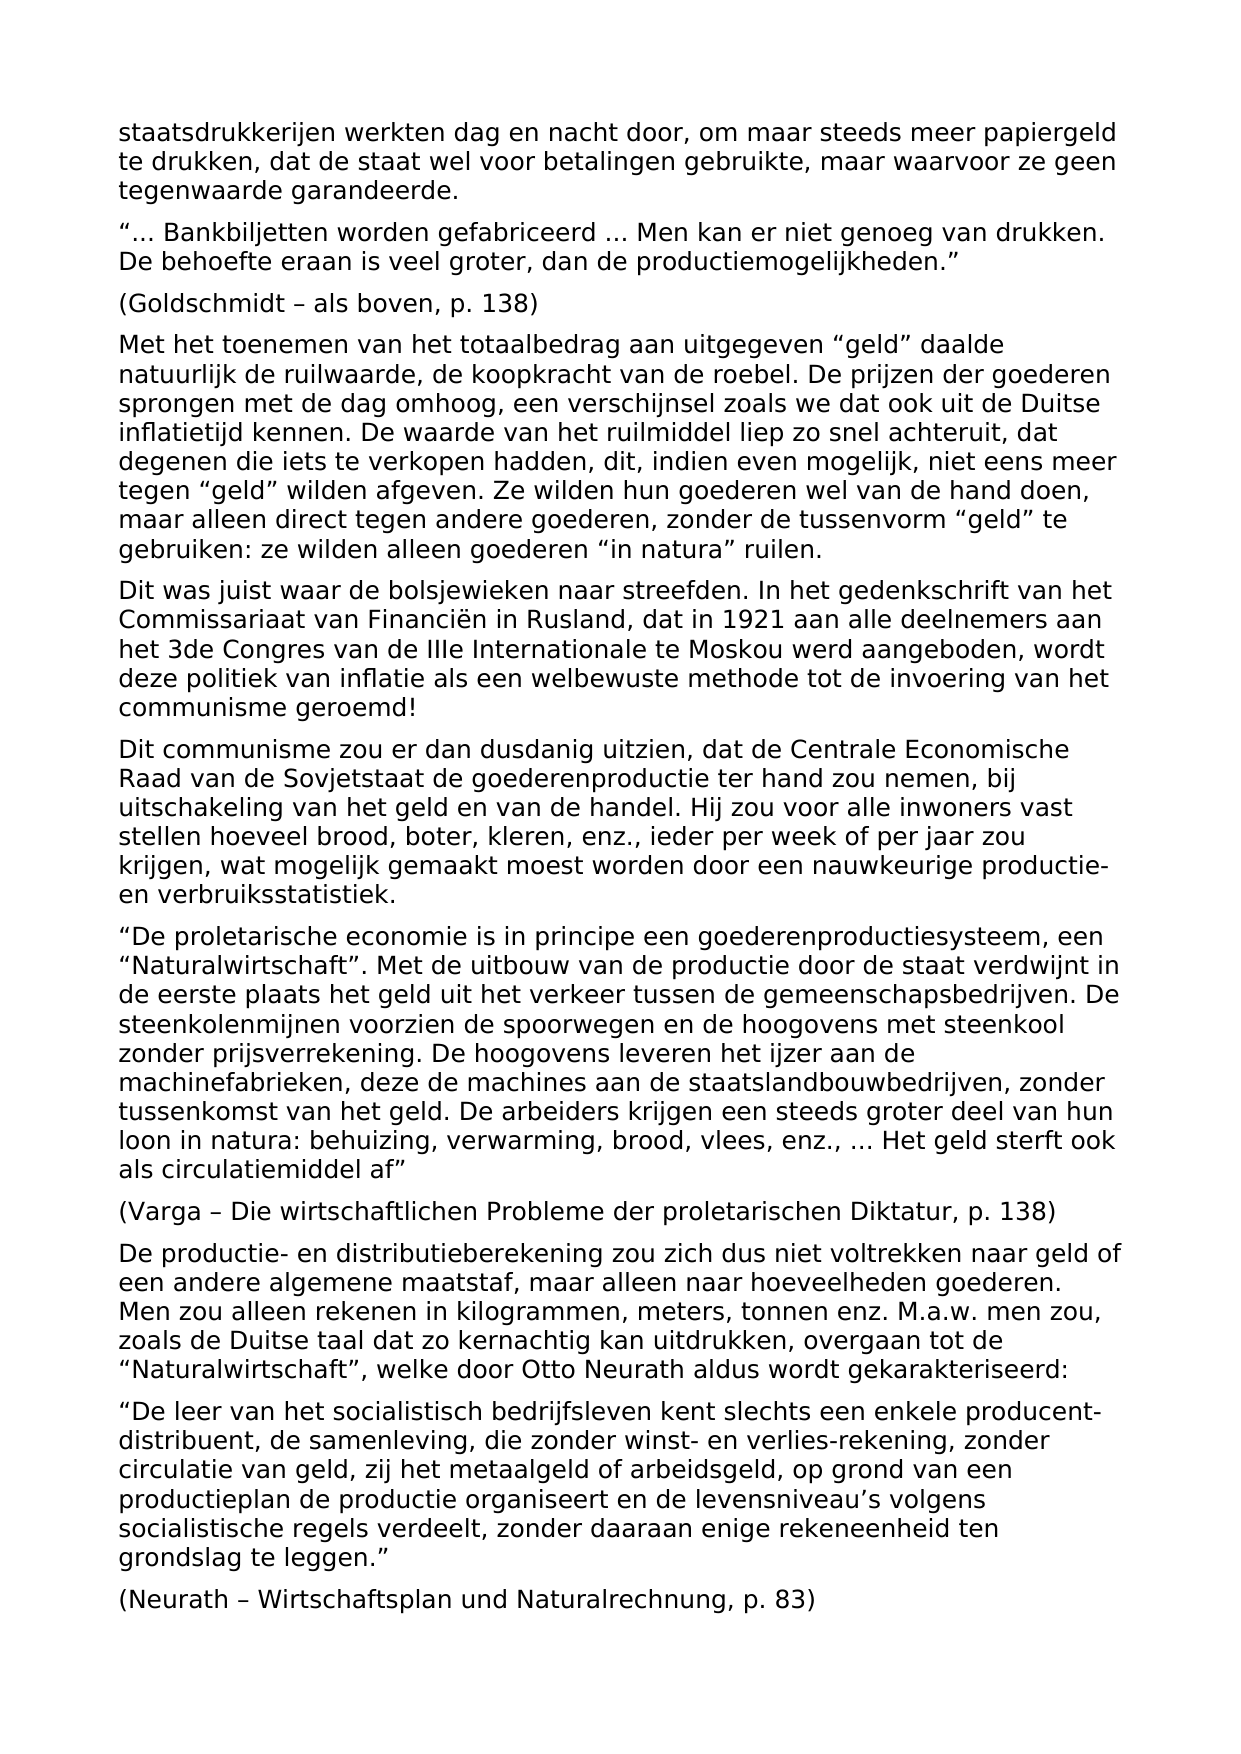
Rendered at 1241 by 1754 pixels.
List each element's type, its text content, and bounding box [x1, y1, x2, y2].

text De productie- en distributieberekening zou zich dus niet voltrekken naar geld of een andere algemene maatstaf, maar alleen naar hoeveelheden goederen. Men zou alleen rekenen in kilogrammen, meters, tonnen enz. M.a.w. men zou, zoals de Duitse taal dat zo kernachtig kan uitdrukken, overgaan tot de “Naturalwirtschaft”, welke door Otto Neurath aldus wordt gekarakteriseerd: [118, 1239, 1122, 1385]
text (Varga – Die wirtschaftlichen Probleme der proletarischen Diktatur, p. 138) [118, 1197, 1122, 1226]
text (Neurath – Wirtschaftsplan und Naturalrechnung, p. 83) [118, 1585, 1122, 1614]
text “De leer van het socialistisch bedrijfsleven kent slechts een enkele producent-distribuent, de samenleving, die zonder winst- en verlies-rekening, zonder circulatie van geld, zij het metaalgeld of arbeidsgeld, op grond van een productieplan de productie organiseert en de levensniveau’s volgens socialistische regels verdeelt, zonder daaraan enige rekeneenheid ten grondslag te leggen.” [118, 1397, 1122, 1572]
text Dit was juist waar de bolsjewieken naar streefden. In het gedenkschrift van het Commissariaat van Financiën in Rusland, dat in 1921 aan alle deelnemers aan het 3de Congres van de IIIe Internationale te Moskou werd aangeboden, wordt deze politiek van inflatie als een welbewuste methode tot de invoering van het communisme geroemd! [118, 576, 1122, 722]
text “... Bankbiljetten worden gefabriceerd ... Men kan er niet genoeg van drukken. De behoefte eraan is veel groter, dan de productiemogelijkheden.” [118, 218, 1122, 276]
text (Goldschmidt – als boven, p. 138) [118, 289, 1122, 318]
text Dit communisme zou er dan dusdanig uitzien, dat de Centrale Economische Raad van de Sovjetstaat de goederenproductie ter hand zou nemen, bij uitschakeling van het geld en van de handel. Hij zou voor alle inwoners vast stellen hoeveel brood, boter, kleren, enz., ieder per week of per jaar zou krijgen, wat mogelijk gemaakt moest worden door een nauwkeurige productie- en verbruiksstatistiek. [118, 735, 1122, 910]
text staatsdrukkerijen werkten dag en nacht door, om maar steeds meer papiergeld te drukken, dat de staat wel voor betalingen gebruikte, maar waarvoor ze geen tegenwaarde garandeerde. [118, 118, 1122, 206]
text Met het toenemen van het totaalbedrag aan uitgegeven “geld” daalde natuurlijk de ruilwaarde, de koopkracht van de roebel. De prijzen der goederen sprongen met de dag omhoog, een verschijnsel zoals we dat ook uit de Duitse inflatietijd kennen. De waarde van het ruilmiddel liep zo snel achteruit, dat degenen die iets te verkopen hadden, dit, indien even mogelijk, niet eens meer tegen “geld” wilden afgeven. Ze wilden hun goederen wel van de hand doen, maar alleen direct tegen andere goederen, zonder de tussenvorm “geld” te gebruiken: ze wilden alleen goederen “in natura” ruilen. [118, 331, 1122, 564]
text “De proletarische economie is in principe een goederenproductiesysteem, een “Naturalwirtschaft”. Met de uitbouw van de productie door de staat verdwijnt in de eerste plaats het geld uit het verkeer tussen de gemeenschapsbedrijven. De steenkolenmijnen voorzien de spoorwegen en de hoogovens met steenkool zonder prijsverrekening. De hoogovens leveren het ijzer aan de machinefabrieken, deze de machines aan de staatslandbouwbedrijven, zonder tussenkomst van het geld. De arbeiders krijgen een steeds groter deel van hun loon in natura: behuizing, verwarming, brood, vlees, enz., ... Het geld sterft ook als circulatiemiddel af” [118, 922, 1122, 1185]
